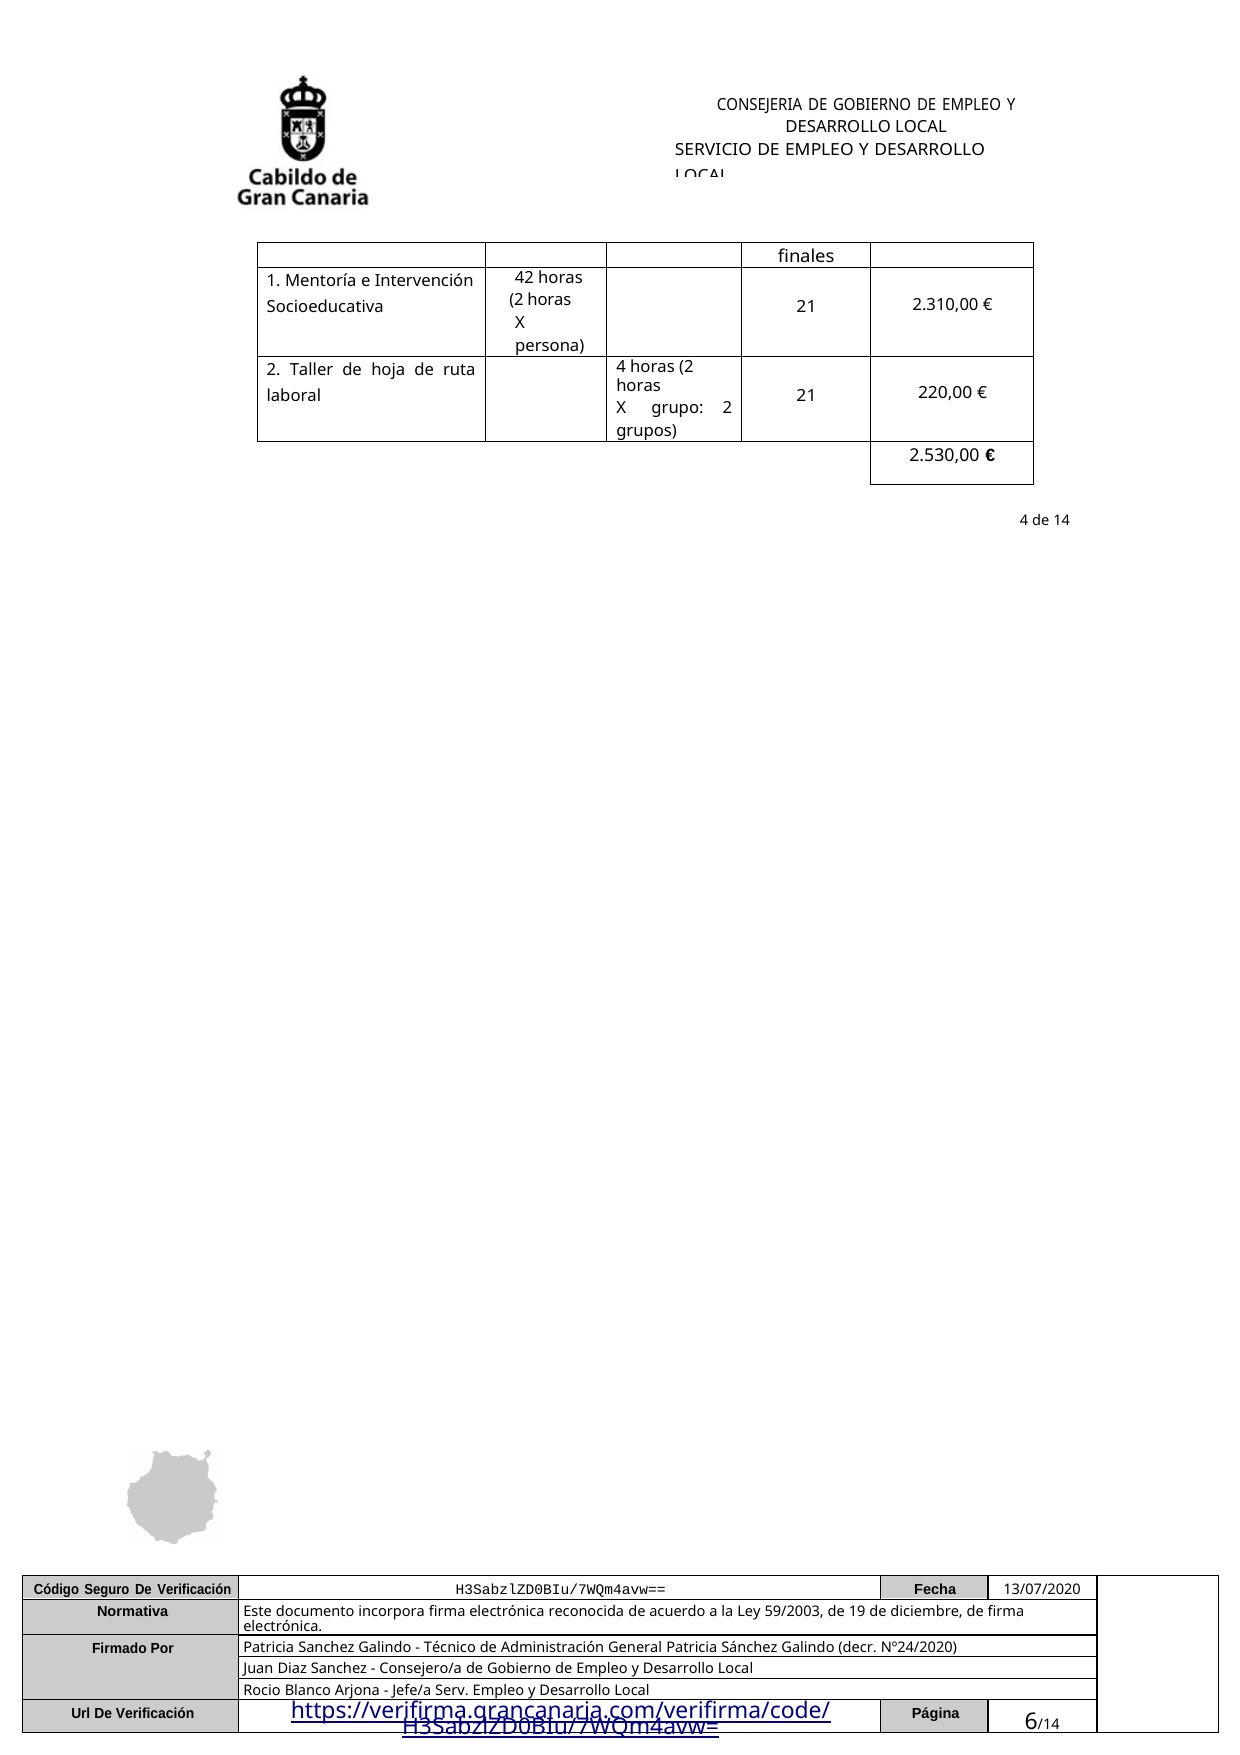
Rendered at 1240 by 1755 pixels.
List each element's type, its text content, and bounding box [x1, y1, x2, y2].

table_header [258, 243, 485, 267]
table_cell 42 horas (2 horas X persona) [486, 268, 606, 356]
table_header finales [742, 243, 870, 267]
table_cell [257, 442, 870, 484]
table_cell 21 [742, 268, 870, 356]
table_cell [486, 357, 606, 441]
table_cell 220,00 € [871, 357, 1033, 441]
text 4 de 14 [10, 510, 1070, 530]
table_cell 2.310,00 € [871, 268, 1033, 356]
table_cell 2. Taller de hoja de ruta laboral [258, 357, 485, 441]
table_cell [607, 268, 741, 356]
table_cell 21 [742, 357, 870, 441]
table_cell 1. Mentoría e Intervención Socioeducativa [258, 268, 485, 356]
table_cell 2.530,00 € [871, 442, 1033, 484]
table_cell [486, 243, 606, 267]
table_cell 4 horas (2 horas X grupo: 2 grupos) [607, 357, 741, 441]
table_header [871, 243, 1033, 267]
table_cell [607, 243, 741, 267]
